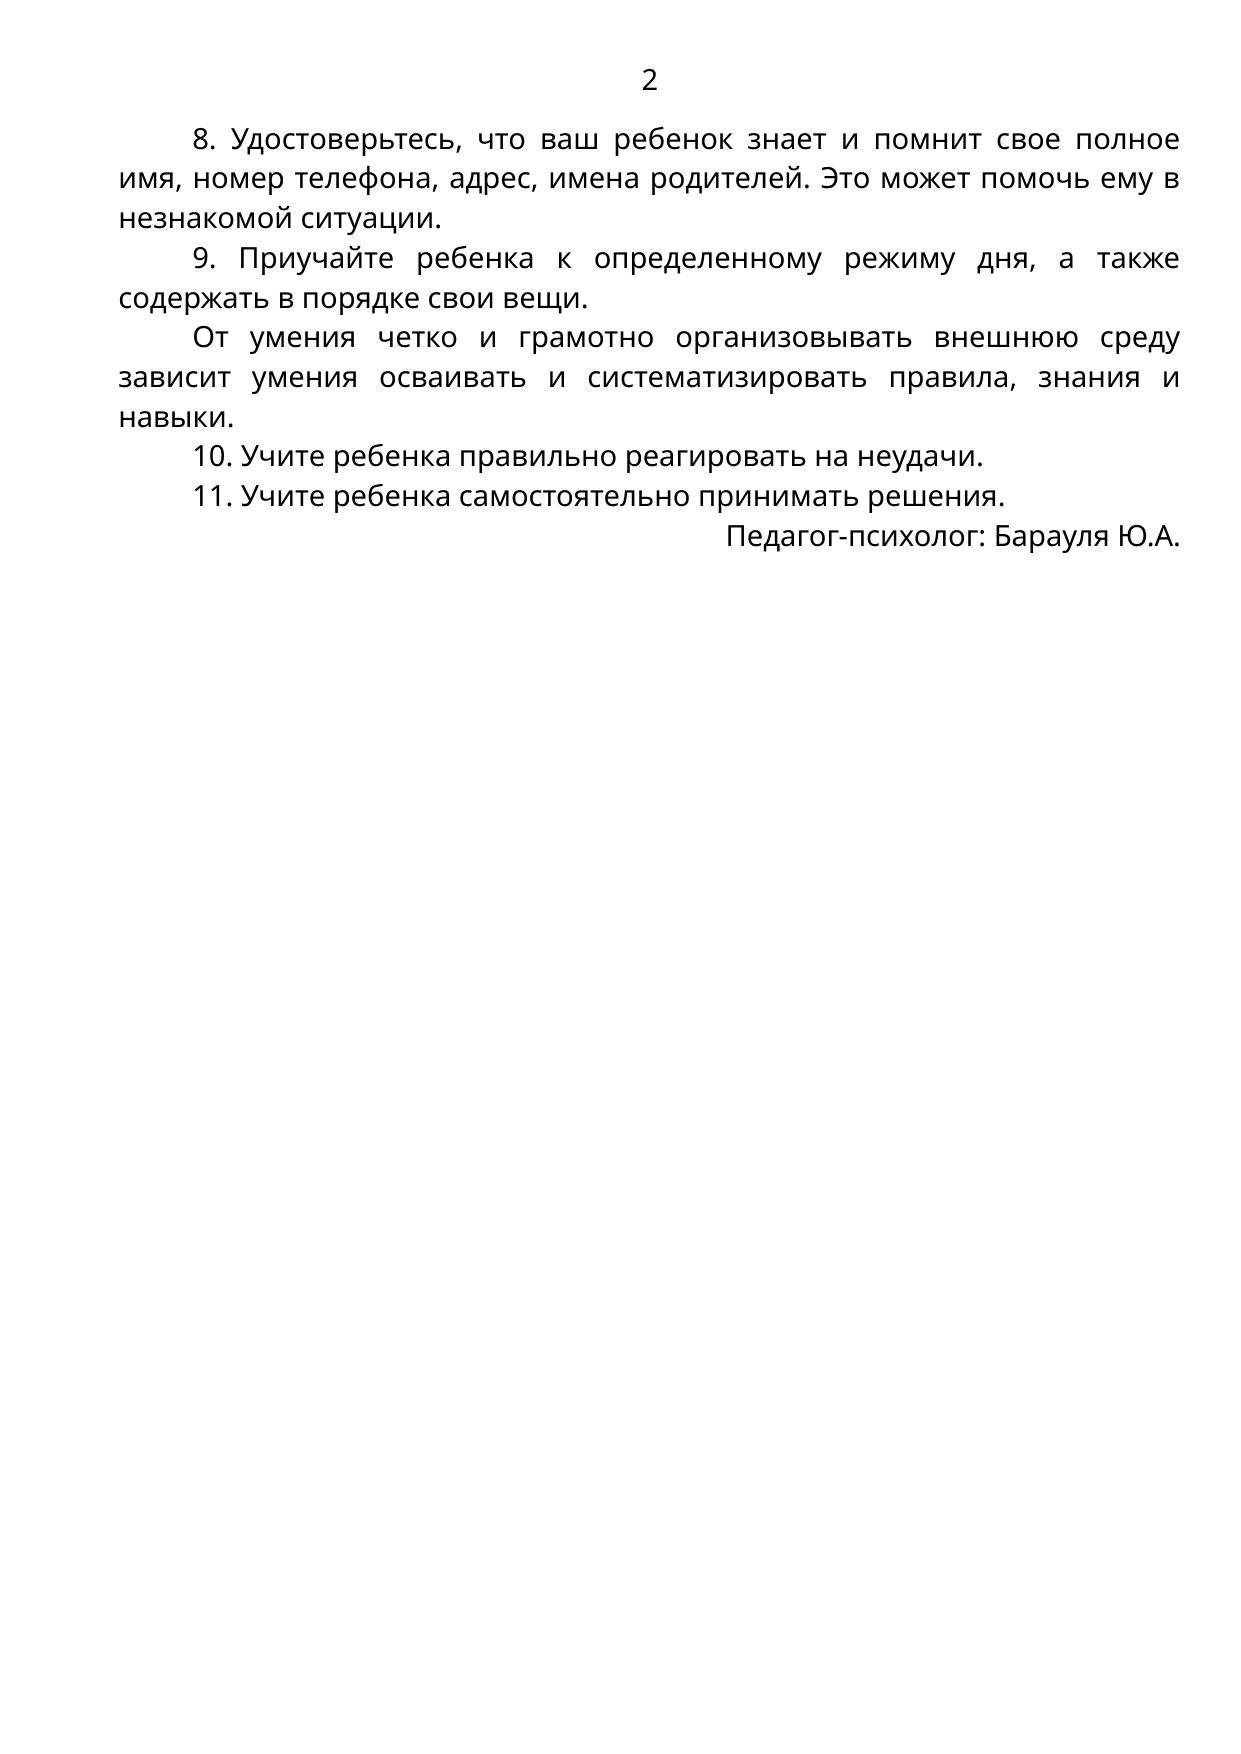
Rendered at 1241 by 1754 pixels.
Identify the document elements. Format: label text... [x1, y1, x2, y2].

text Педагог-психолог: Барауля Ю.А. [118, 515, 1181, 555]
text 8. Удостоверьтесь, что ваш ребенок знает и помнит свое полное имя, номер телефона, адрес, имена родителей. Это может помочь ему в незнакомой ситуации. [118, 118, 1181, 237]
text 10. Учите ребенка правильно реагировать на неудачи. [118, 436, 1181, 475]
text 9. Приучайте ребенка к определенному режиму дня, а также содержать в порядке свои вещи. [118, 237, 1181, 317]
text 11. Учите ребенка самостоятельно принимать решения. [118, 475, 1181, 515]
text От умения четко и грамотно организовывать внешнюю среду зависит умения осваивать и систематизировать правила, знания и навыки. [118, 317, 1181, 436]
